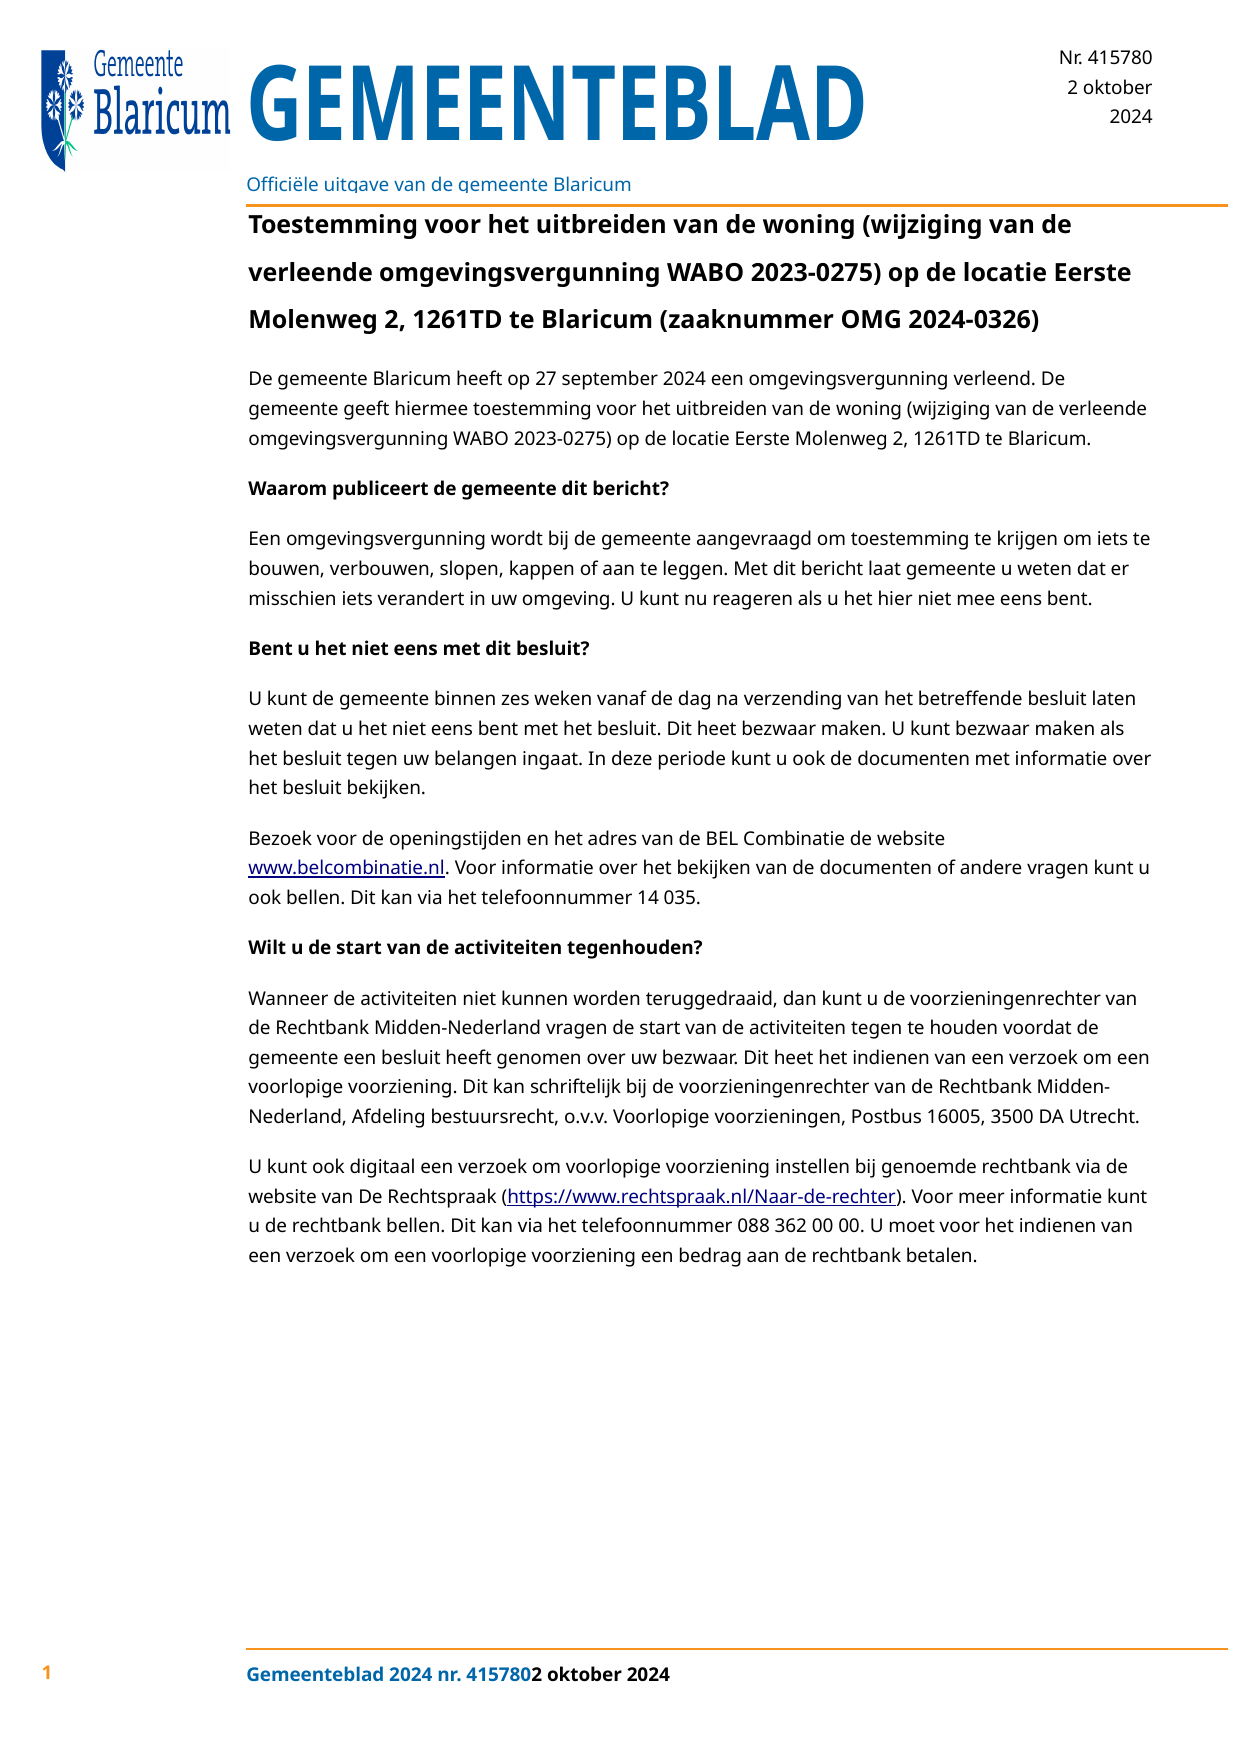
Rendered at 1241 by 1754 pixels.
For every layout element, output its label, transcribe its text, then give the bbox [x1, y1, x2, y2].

text Waarom publiceert de gemeente dit bericht? [248, 475, 1152, 501]
text U kunt ook digitaal een verzoek om voorlopige voorziening instellen bij genoemde rechtbank via de website van De Rechtspraak (https://www.rechtspraak.nl/Naar-de-rechter). Voor meer informatie kunt u de rechtbank bellen. Dit kan via het telefoonnummer 088 362 00 00. U moet voor het indienen van een verzoek om een voorlopige voorziening een bedrag aan de rechtbank betalen. [248, 1153, 1152, 1268]
text Bezoek voor de openingstijden en het adres van de BEL Combinatie de website www.belcombinatie.nl. Voor informatie over het bekijken van de documenten of andere vragen kunt u ook bellen. Dit kan via het telefoonnummer 14 035. [248, 825, 1152, 909]
text Toestemming voor het uitbreiden van de woning (wijziging van de verleende omgevingsvergunning WABO 2023-0275) op de locatie Eerste Molenweg 2, 1261TD te Blaricum (zaaknummer OMG 2024-0326) [248, 207, 1152, 336]
text U kunt de gemeente binnen zes weken vanaf de dag na verzending van het betreffende besluit laten weten dat u het niet eens bent met het besluit. Dit heet bezwaar maken. U kunt bezwaar maken als het besluit tegen uw belangen ingaat. In deze periode kunt u ook de documenten met informatie over het besluit bekijken. [248, 686, 1152, 800]
text Wanneer de activiteiten niet kunnen worden teruggedraaid, dan kunt u de voorzieningenrechter van de Rechtbank Midden-Nederland vragen de start van de activiteiten tegen te houden voordat de gemeente een besluit heeft genomen over uw bezwaar. Dit heet het indienen van een verzoek om een voorlopige voorziening. Dit kan schriftelijk bij de voorzieningenrechter van de Rechtbank Midden-Nederland, Afdeling bestuursrecht, o.v.v. Voorlopige voorzieningen, Postbus 16005, 3500 DA Utrecht. [248, 985, 1152, 1129]
text Wilt u de start van de activiteiten tegenhouden? [248, 934, 1152, 960]
text Een omgevingsvergunning wordt bij de gemeente aangevraagd om toestemming te krijgen om iets te bouwen, verbouwen, slopen, kappen of aan te leggen. Met dit bericht laat gemeente u weten dat er misschien iets verandert in uw omgeving. U kunt nu reageren als u het hier niet mee eens bent. [248, 526, 1152, 610]
text Bent u het niet eens met dit besluit? [248, 635, 1152, 661]
text De gemeente Blaricum heeft op 27 september 2024 een omgevingsvergunning verleend. De gemeente geeft hiermee toestemming voor het uitbreiden van de woning (wijziging van de verleende omgevingsvergunning WABO 2023-0275) op de locatie Eerste Molenweg 2, 1261TD te Blaricum. [248, 366, 1152, 450]
picture [41, 47, 231, 172]
